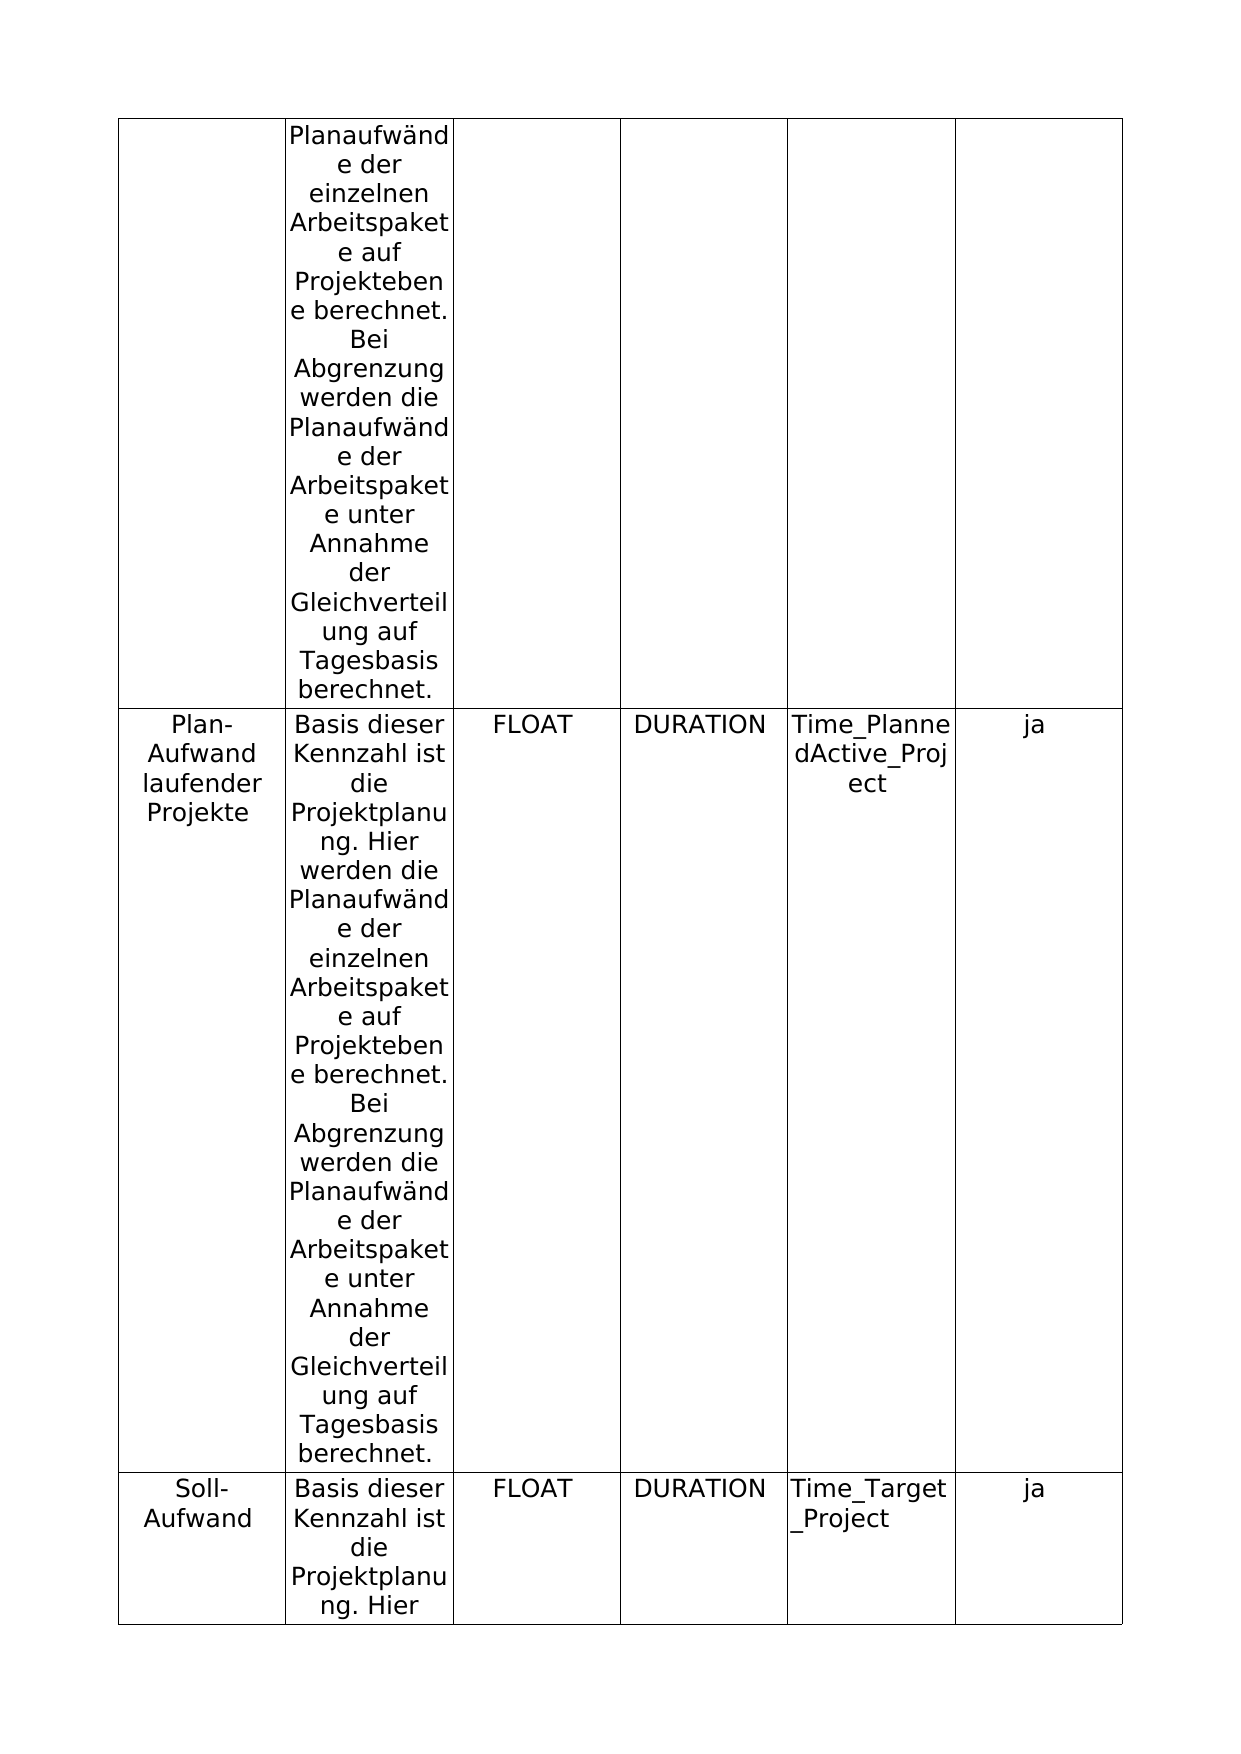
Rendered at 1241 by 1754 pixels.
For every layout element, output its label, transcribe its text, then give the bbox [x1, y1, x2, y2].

table_cell [621, 119, 787, 707]
table_cell DURATION [621, 1473, 787, 1623]
table_cell Time_Target_Project [788, 1473, 955, 1623]
table_cell Soll-Aufwand [119, 1473, 285, 1623]
table_cell Planaufwände der einzelnen Arbeitspakete auf Projektebene berechnet. Bei Abgrenzung werden die Planaufwände der Arbeitspakete unter Annahme der Gleichverteilung auf Tagesbasis berechnet. [286, 119, 453, 707]
table_cell Basis dieser Kennzahl ist die Projektplanung. Hier werden die Planaufwände der einzelnen Arbeitspakete auf Projektebene berechnet. Bei Abgrenzung werden die Planaufwände der Arbeitspakete unter Annahme der Gleichverteilung auf Tagesbasis berechnet. [286, 709, 453, 1472]
table_cell ja [956, 1473, 1122, 1623]
table_cell [788, 119, 955, 707]
table_cell Plan-Aufwand laufender Projekte [119, 709, 285, 1472]
table_cell ja [956, 709, 1122, 1472]
table_cell DURATION [621, 709, 787, 1472]
table_cell [119, 119, 285, 707]
table_cell FLOAT [454, 709, 620, 1472]
table_cell [956, 119, 1122, 707]
table_cell [454, 119, 620, 707]
table_cell FLOAT [454, 1473, 620, 1623]
table_cell Basis dieser Kennzahl ist die Projektplanung. Hier [286, 1473, 453, 1623]
table_cell Time_PlannedActive_Project [788, 709, 955, 1472]
